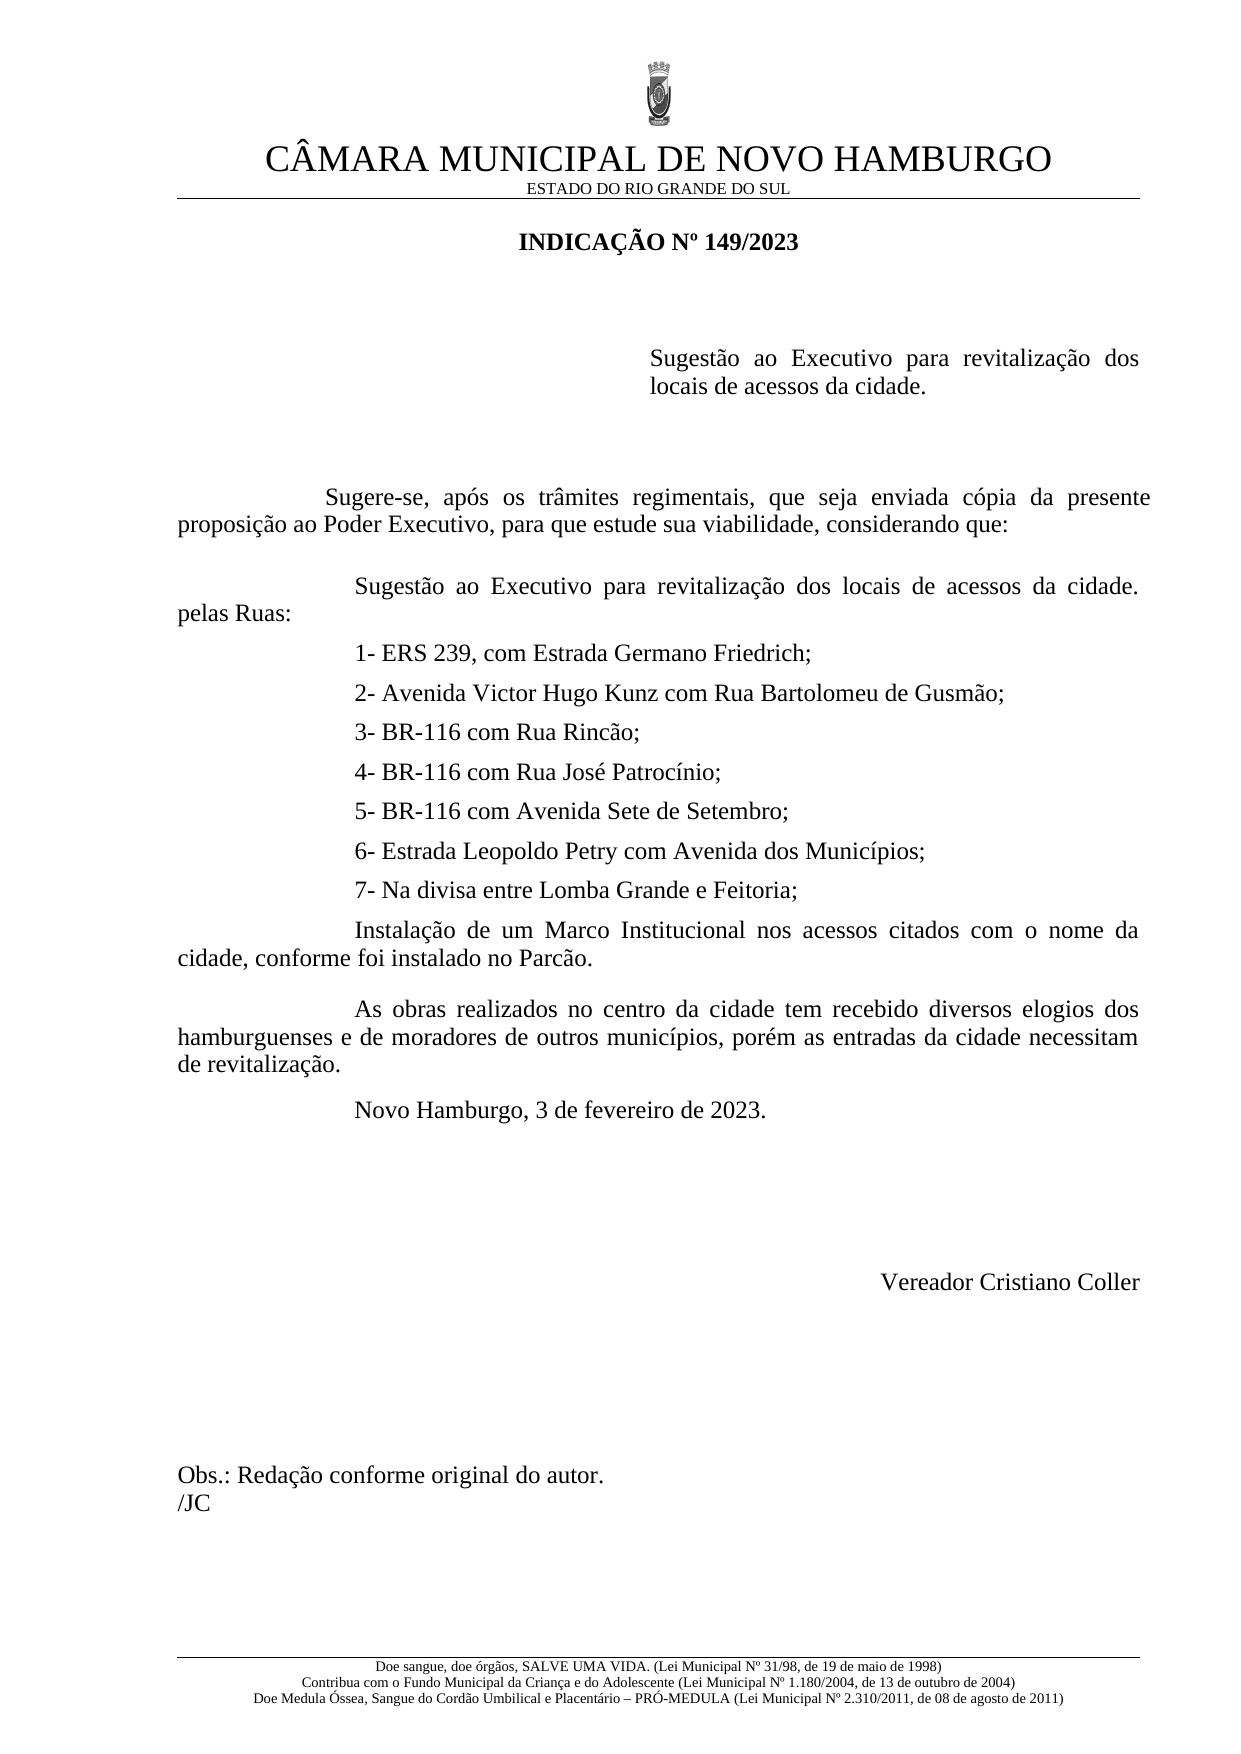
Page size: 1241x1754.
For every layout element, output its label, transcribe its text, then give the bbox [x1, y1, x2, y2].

text Obs.: Redação conforme original do autor. [177, 1462, 1140, 1489]
text Sugestão ao Executivo para revitalização dos locais de acessos da cidade. [649, 344, 1140, 400]
text 1- ERS 239, com Estrada Germano Friedrich; [177, 639, 1140, 667]
text Vereador Cristiano Coller [649, 1268, 1140, 1295]
text 3- BR-116 com Rua Rincão; [177, 718, 1140, 746]
text Sugestão ao Executivo para revitalização dos locais de acessos da cidade. pelas Ruas: [177, 572, 1140, 627]
text INDICAÇÃO Nº 149/2023 [177, 228, 1140, 256]
text 6- Estrada Leopoldo Petry com Avenida dos Municípios; [177, 837, 1140, 865]
text As obras realizados no centro da cidade tem recebido diversos elogios dos hamburguenses e de moradores de outros municípios, porém as entradas da cidade necessitam de revitalização. [177, 995, 1140, 1078]
text 7- Na divisa entre Lomba Grande e Feitoria; [177, 877, 1140, 904]
text 5- BR-116 com Avenida Sete de Setembro; [177, 797, 1140, 825]
list /JC [177, 1489, 1140, 1517]
text 2- Avenida Victor Hugo Kunz com Rua Bartolomeu de Gusmão; [177, 679, 1140, 706]
text Sugere-se, após os trâmites regimentais, que seja enviada cópia da presente proposição ao Poder Executivo, para que estude sua viabilidade, considerando que: [177, 483, 1152, 538]
text Novo Hamburgo, 3 de fevereiro de 2023. [177, 1096, 1140, 1124]
text Instalação de um Marco Institucional nos acessos citados com o nome da cidade, conforme foi instalado no Parcão. [177, 916, 1140, 972]
text 4- BR-116 com Rua José Patrocínio; [177, 758, 1140, 786]
